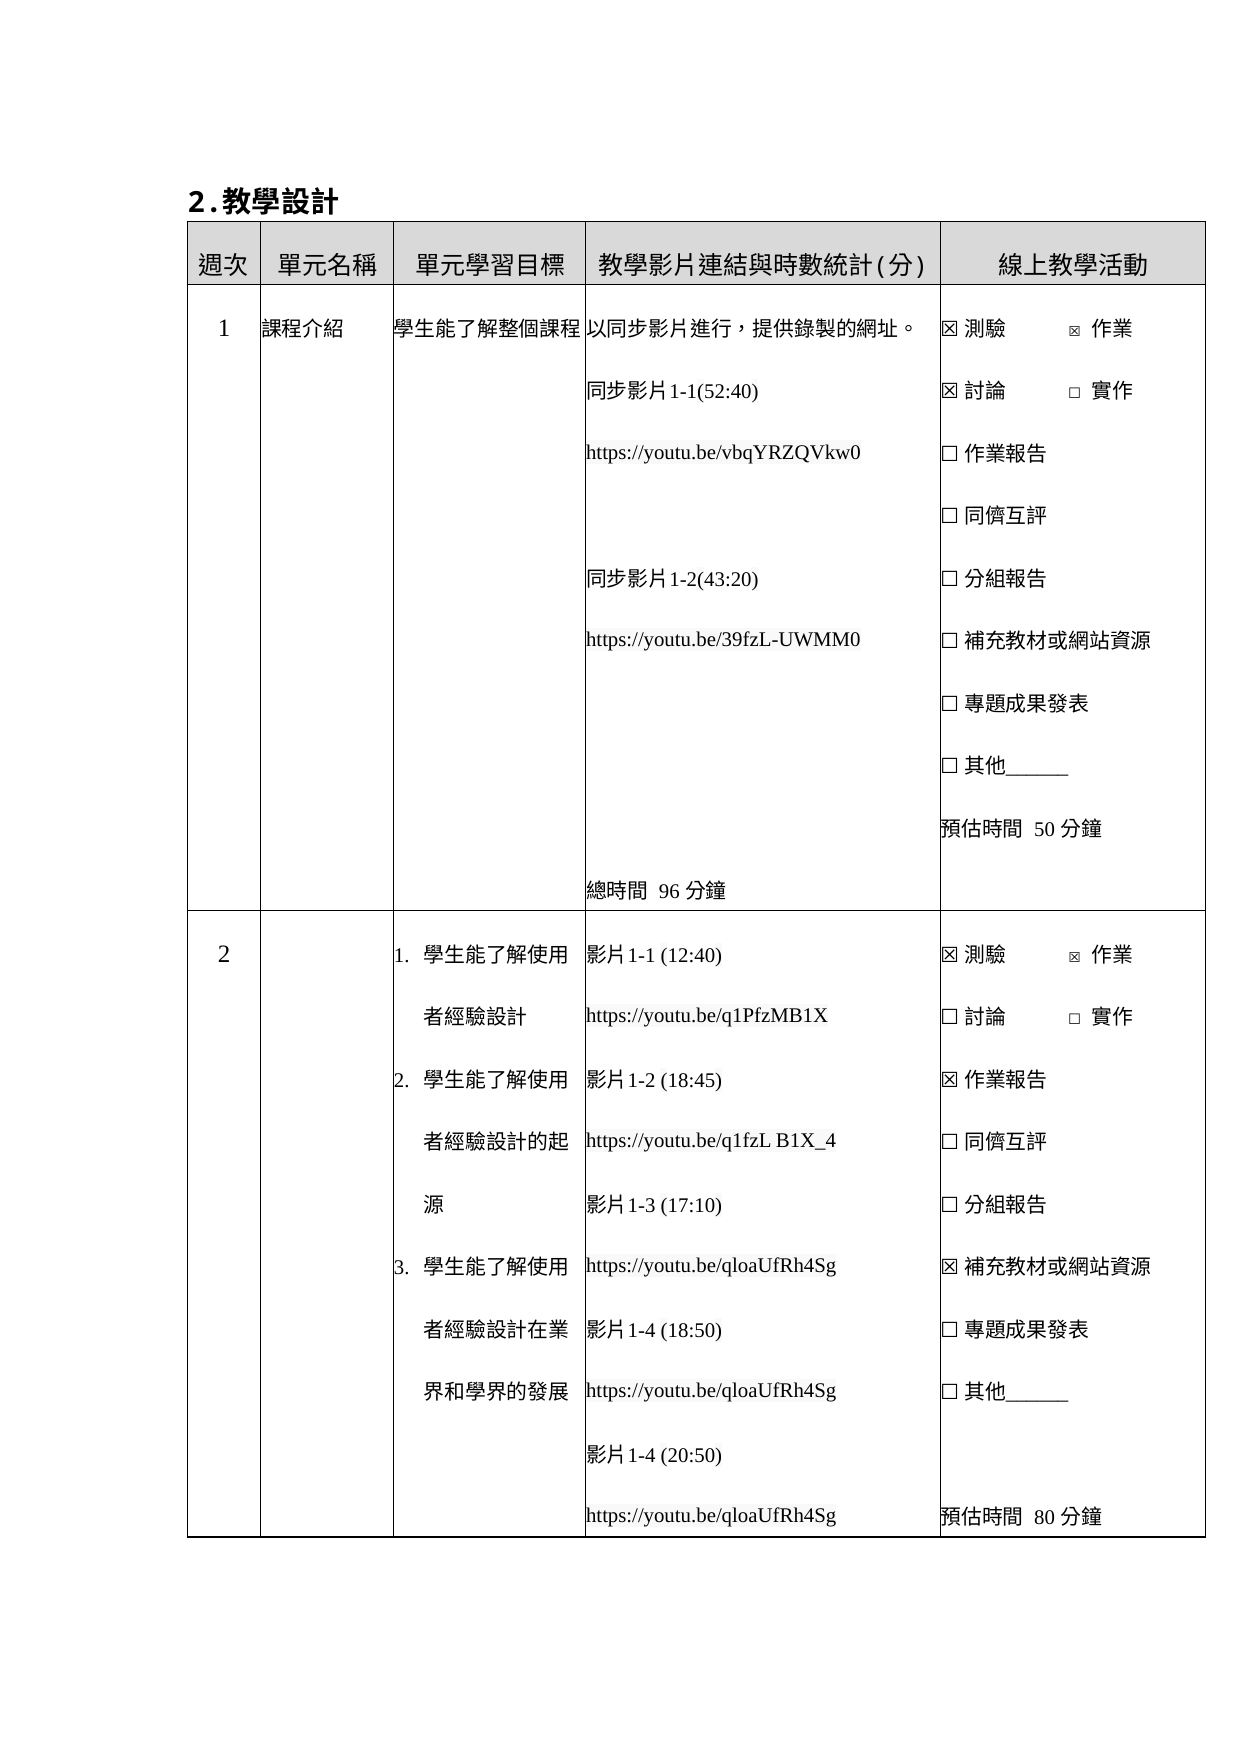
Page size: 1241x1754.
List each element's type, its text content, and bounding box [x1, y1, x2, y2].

table_cell 學生能了解整個課程 [394, 285, 585, 910]
table_cell ☒ 測驗 ☒ 作業 ☒ 討論 ☐ 實作 ☐ 作業報告 ☐ 同儕互評 ☐ 分組報告 ☐ 補充教材或網站資源 ☐ 專題成果發表 ☐ 其他______ 預估時間 50 分鐘 [941, 285, 1205, 910]
table_header 單元名稱 [261, 222, 393, 284]
table_cell [261, 911, 393, 1536]
text 2.教學設計 [187, 158, 1058, 221]
table_cell 以同步影片進行，提供錄製的網址。 同步影片1-1(52:40) https://youtu.be/vbqYRZQVkw0 同步影片1-2(43:20) https://youtu.be/39fzL-UWMM0 總時間 96 分鐘 [586, 285, 940, 910]
table_cell 1 [188, 285, 260, 910]
table_header 週次 [188, 222, 260, 284]
table_cell 2 [188, 911, 260, 1536]
table_header 線上教學活動 [941, 222, 1205, 284]
table_cell ☒ 測驗 ☒ 作業 ☐ 討論 ☐ 實作 ☒ 作業報告 ☐ 同儕互評 ☐ 分組報告 ☒ 補充教材或網站資源 ☐ 專題成果發表 ☐ 其他______ 預估時間 80 分鐘 [941, 911, 1205, 1536]
table_cell 學生能了解使用者經驗設計 學生能了解使用者經驗設計的起源 學生能了解使用者經驗設計在業界和學界的發展 [394, 911, 585, 1536]
table_header 單元學習目標 [394, 222, 585, 284]
table_cell 課程介紹 [261, 285, 393, 910]
table_header 教學影片連結與時數統計(分) [586, 222, 940, 284]
table_cell 影片1-1 (12:40) https://youtu.be/q1PfzMB1X 影片1-2 (18:45) https://youtu.be/q1fzL B1X_4 影片1-3 (17:10) https://youtu.be/qloaUfRh4Sg 影片1-4 (18:50) https://youtu.be/qloaUfRh4Sg 影片1-4 (20:50) https://youtu.be/qloaUfRh4Sg [586, 911, 940, 1536]
